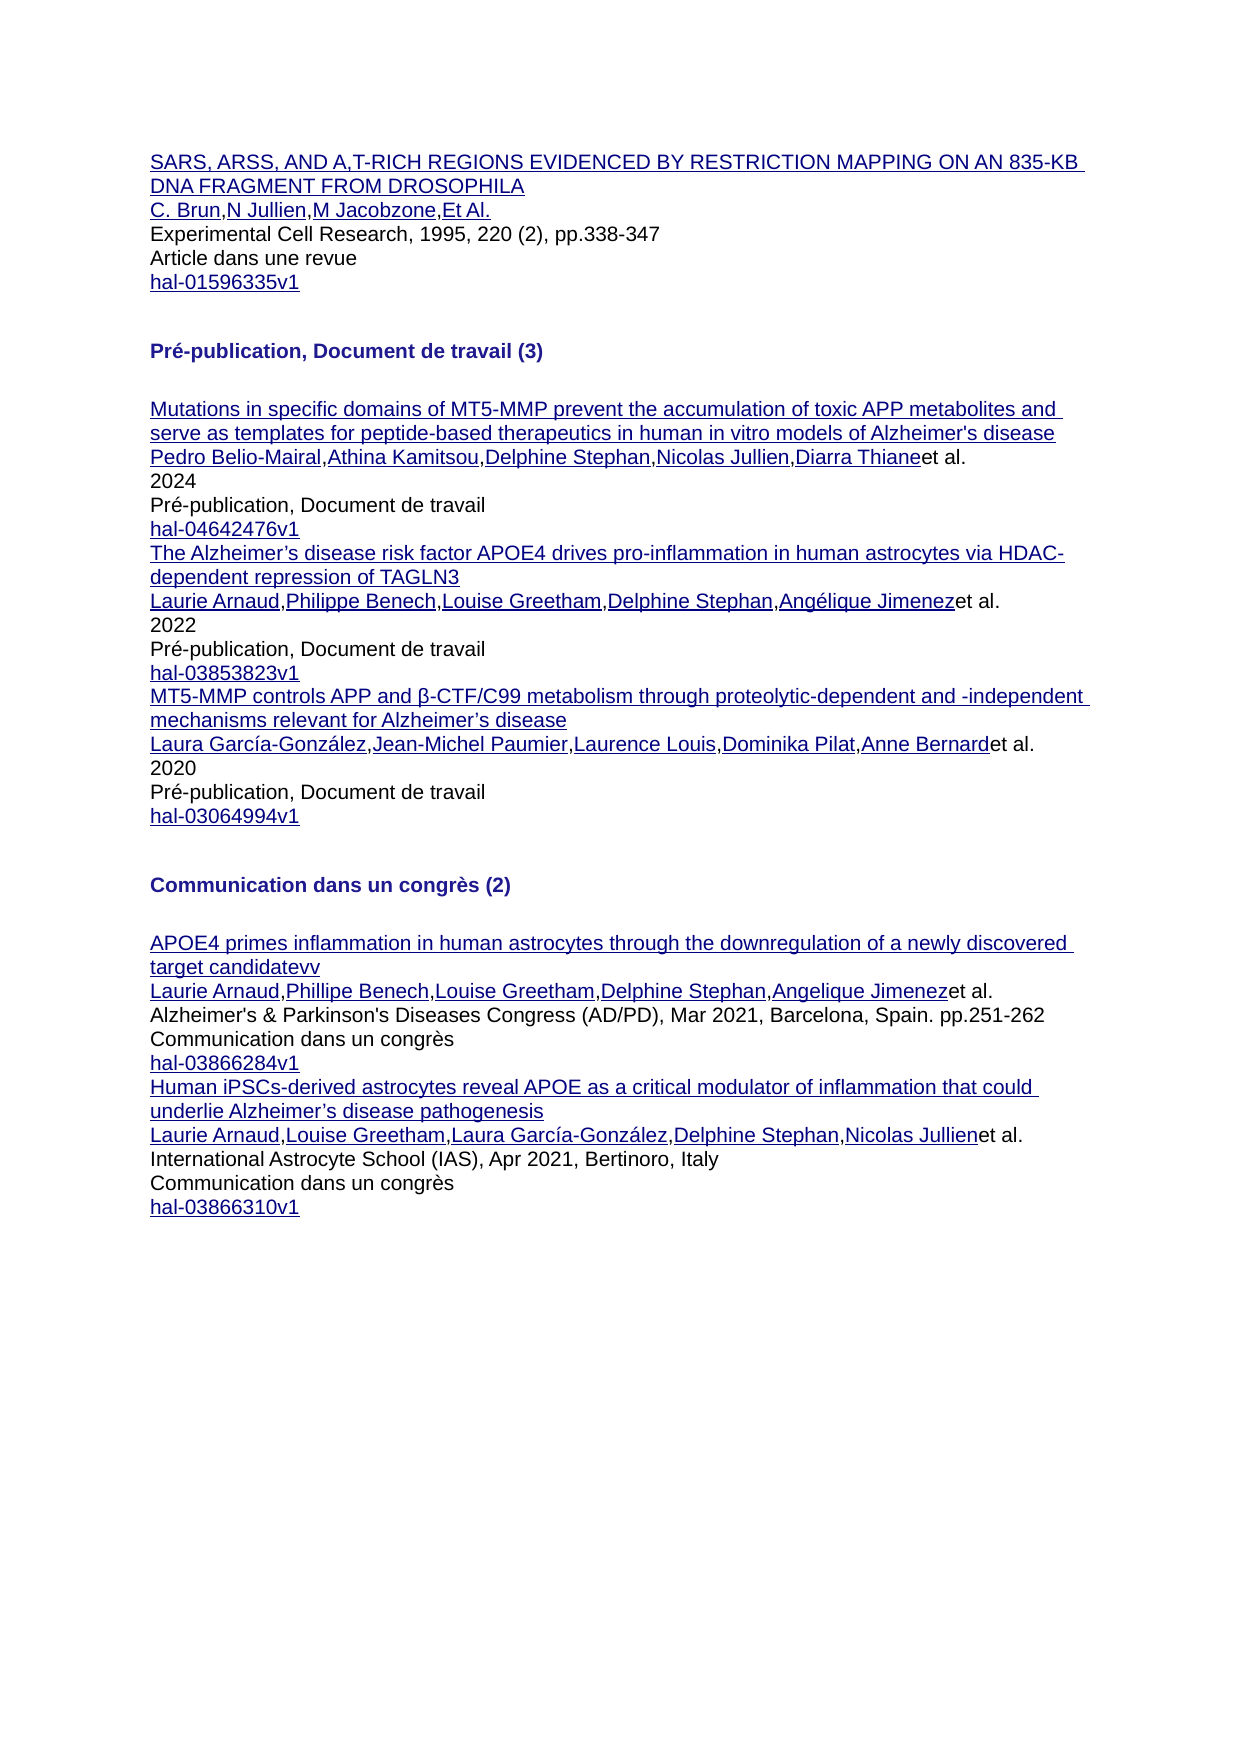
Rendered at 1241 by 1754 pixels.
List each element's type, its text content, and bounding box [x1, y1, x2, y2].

table_cell Human iPSCs-derived astrocytes reveal APOE as a critical modulator of inflammation that could underlie Alzheimer’s disease pathogenesis Laurie Arnaud,Louise Greetham,Laura García-González,Delphine Stephan,Nicolas Jullienet al. International Astrocyte School (IAS), Apr 2021, Bertinoro, Italy Communication dans un congrès hal-03866310v1 [150, 1075, 1090, 1219]
table_cell MT5-MMP controls APP and β-CTF/C99 metabolism through proteolytic-dependent and -independent [150, 684, 1090, 705]
table_cell The Alzheimer’s disease risk factor APOE4 drives pro-inflammation in human astrocytes via HDAC-dependent repression of TAGLN3 Laurie Arnaud,Philippe Benech,Louise Greetham,Delphine Stephan,Angélique Jimenezet al. 2022 Pré-publication, Document de travail hal-03853823v1 [150, 541, 1090, 684]
table_header Mutations in specific domains of MT5-MMP prevent the accumulation of toxic APP metabolites and serve as templates for peptide-based therapeutics in human in vitro models of Alzheimer's disease Pedro Belio-Mairal,Athina Kamitsou,Delphine Stephan,Nicolas Jullien,Diarra Thianeet al. 2024 Pré-publication, Document de travail hal-04642476v1 [150, 397, 1090, 541]
table_header APOE4 primes inflammation in human astrocytes through the downregulation of a newly discovered target candidatevv Laurie Arnaud,Phillipe Benech,Louise Greetham,Delphine Stephan,Angelique Jimenezet al. Alzheimer's & Parkinson's Diseases Congress (AD/PD), Mar 2021, Barcelona, Spain. pp.251-262 Communication dans un congrès hal-03866284v1 [150, 931, 1090, 1075]
subtitle Pré-publication, Document de travail (3) [150, 338, 1090, 362]
subtitle Communication dans un congrès (2) [150, 873, 1090, 897]
table_cell mechanisms relevant for Alzheimer’s disease Laura García-González,Jean-Michel Paumier,Laurence Louis,Dominika Pilat,Anne Bernardet al. 2020 Pré-publication, Document de travail hal-03064994v1 [150, 706, 1090, 828]
table_cell SARS, ARSS, AND A,T-RICH REGIONS EVIDENCED BY RESTRICTION MAPPING ON AN 835-KB DNA FRAGMENT FROM DROSOPHILA C. Brun,N Jullien,M Jacobzone,Et Al. Experimental Cell Research, 1995, 220 (2), pp.338-347 Article dans une revue hal-01596335v1 [150, 150, 1090, 294]
